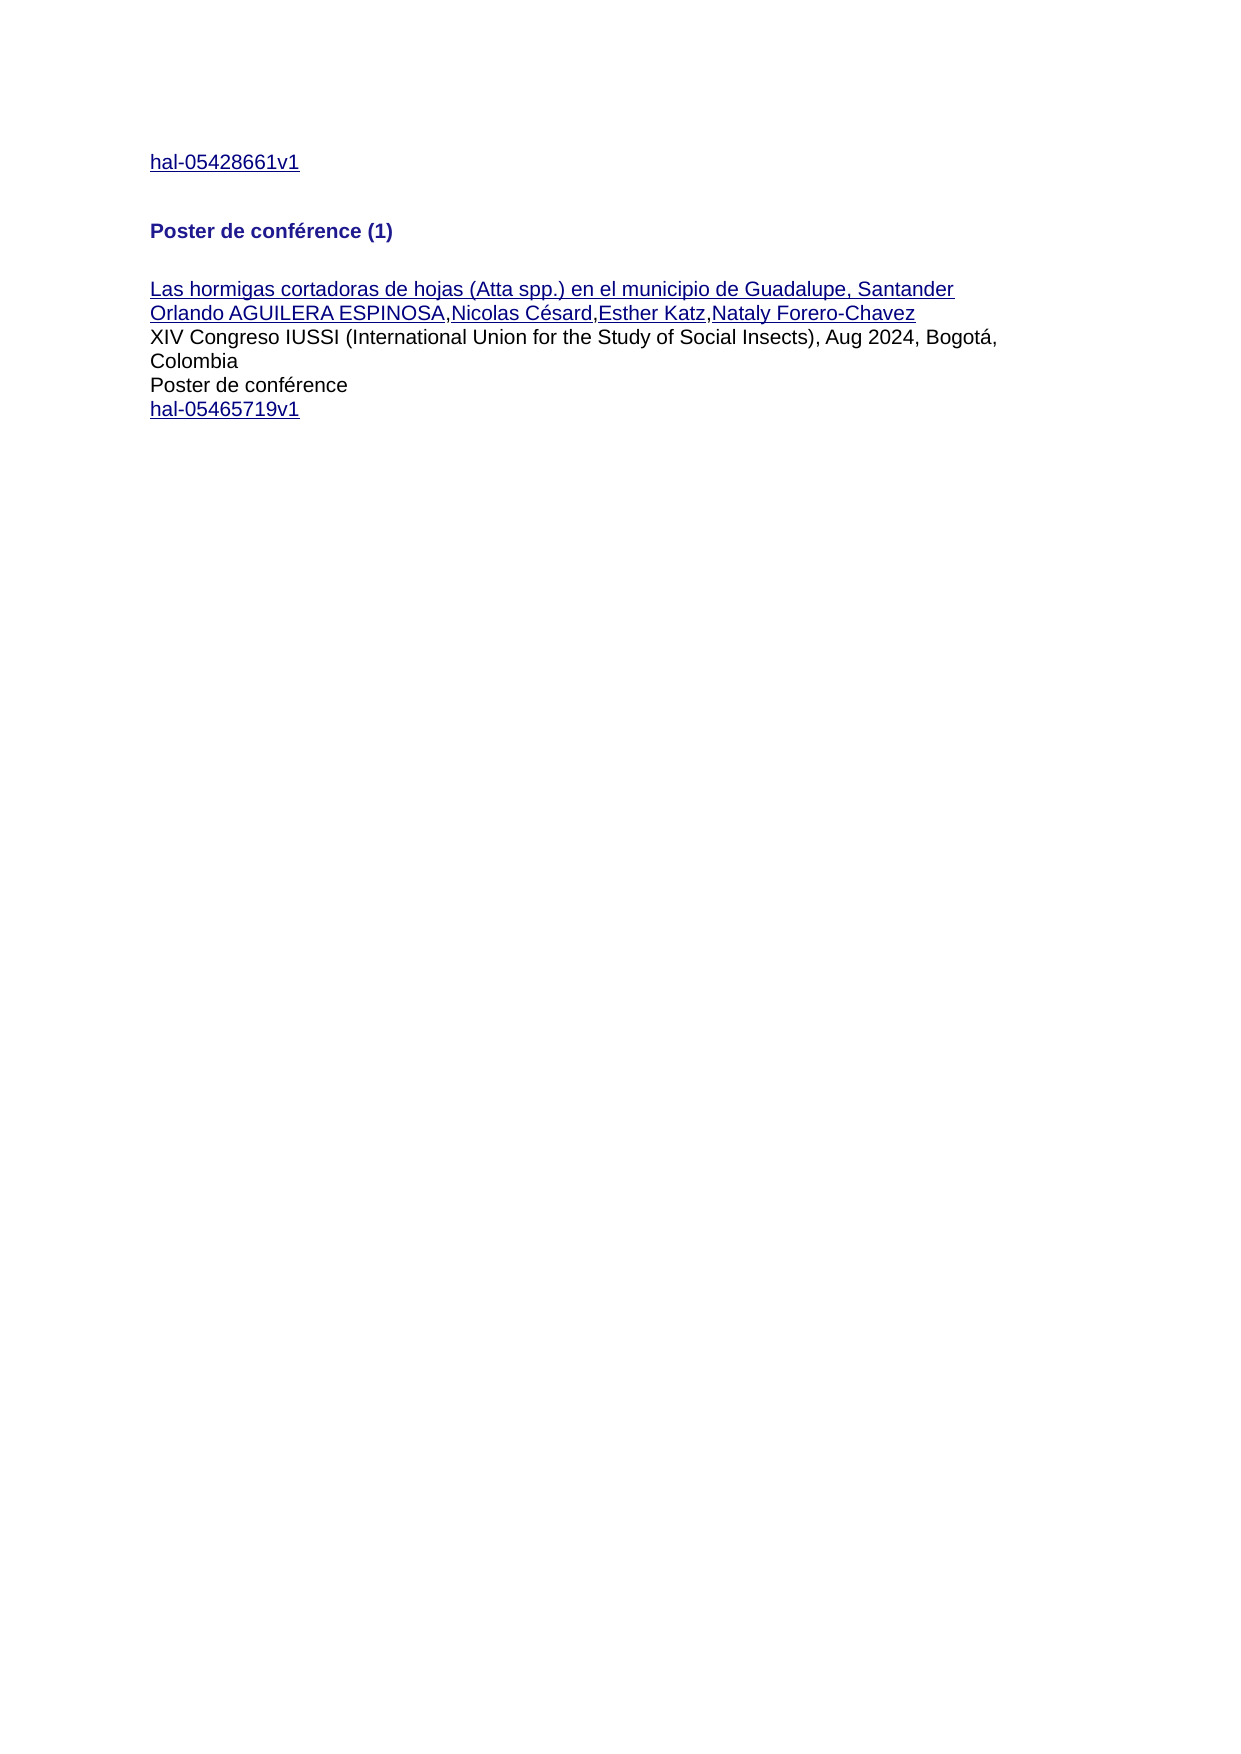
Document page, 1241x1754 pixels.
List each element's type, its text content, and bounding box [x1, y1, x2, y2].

subtitle Poster de conférence (1) [150, 219, 1090, 243]
table_cell hal-05428661v1 [150, 150, 1090, 174]
table_header Las hormigas cortadoras de hojas (Atta spp.) en el municipio de Guadalupe, Santander Orlando AGUILERA ESPINOSA,Nicolas Césard,Esther Katz,Nataly Forero-Chavez XIV Congreso IUSSI (International Union for the Study of Social Insects), Aug 2024, Bogotá, Colombia Poster de conférence hal-05465719v1 [150, 277, 1090, 421]
